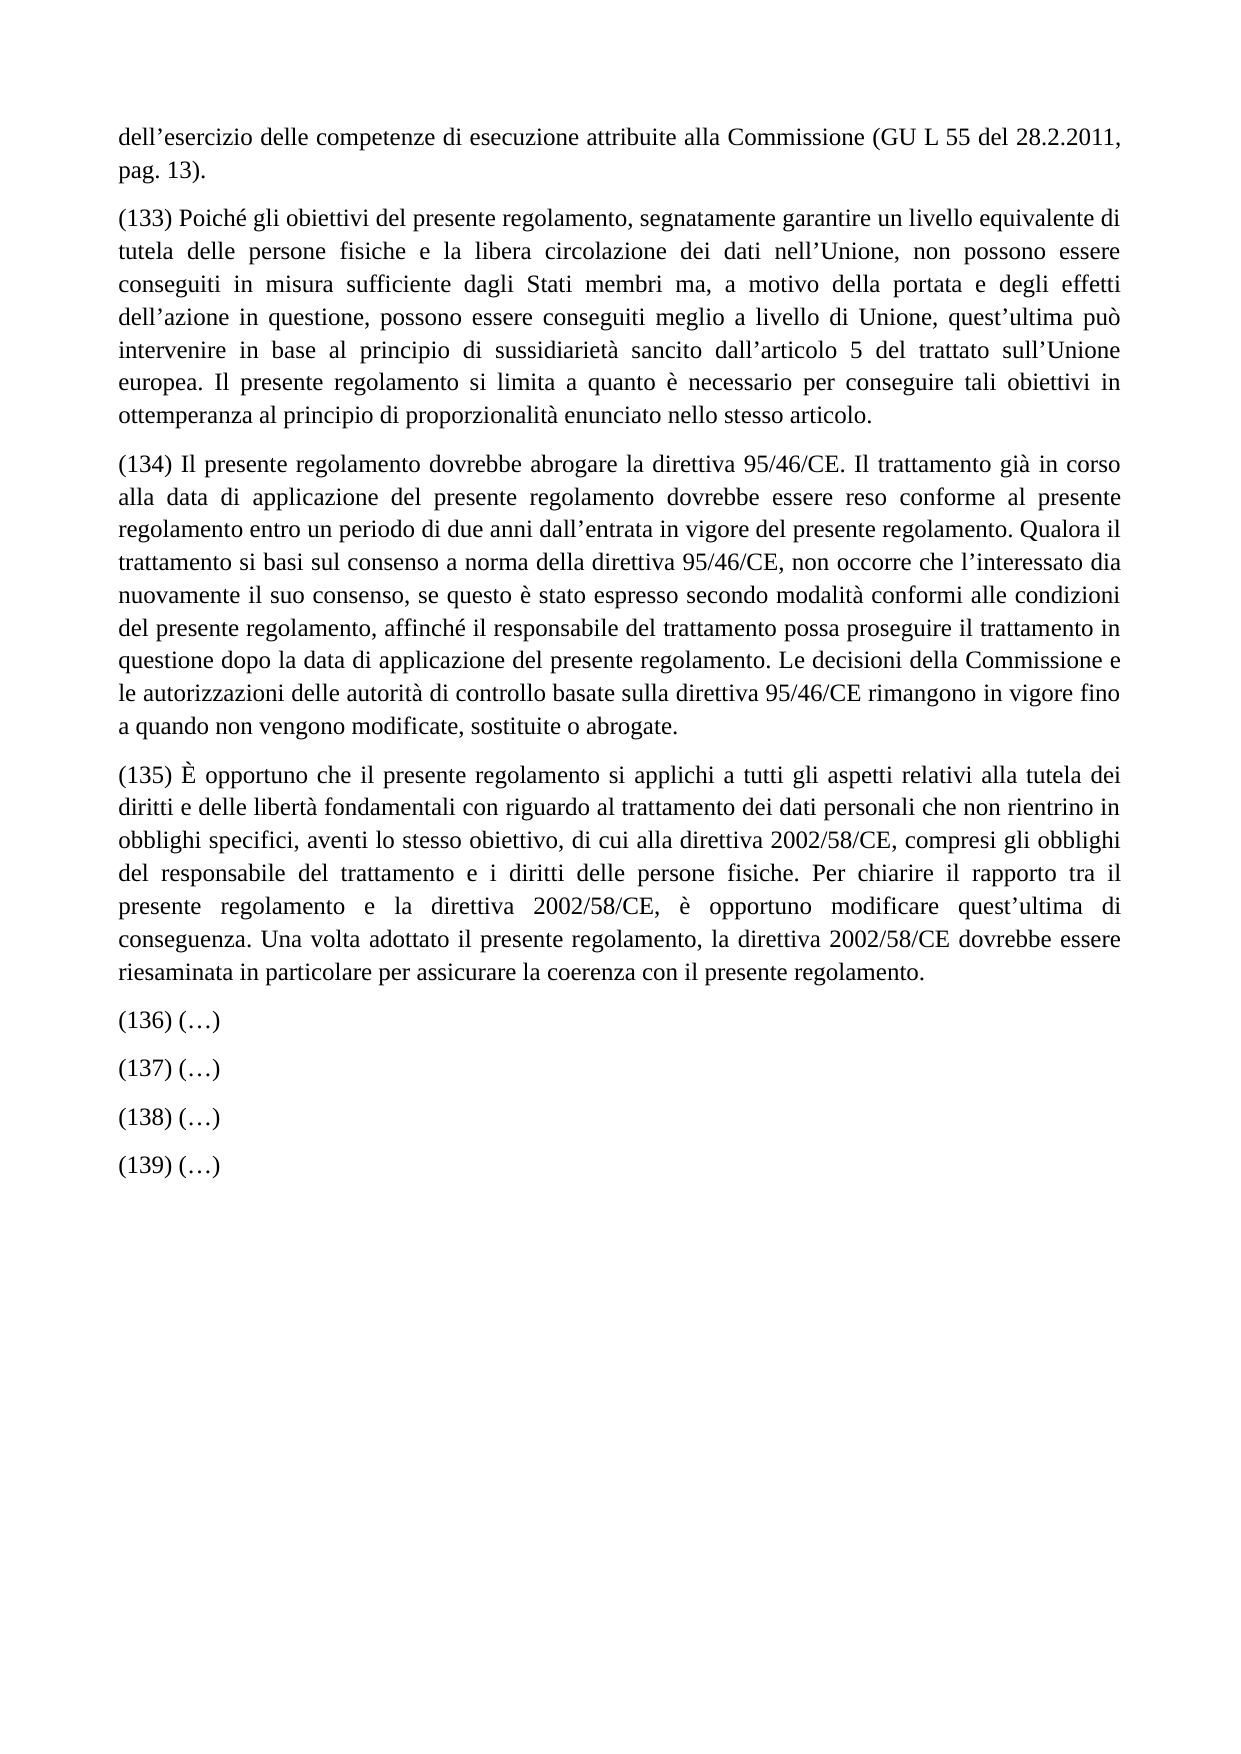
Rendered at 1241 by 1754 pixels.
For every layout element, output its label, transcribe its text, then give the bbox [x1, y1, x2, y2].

text (134) Il presente regolamento dovrebbe abrogare la direttiva 95/46/CE. Il trattamento già in corso alla data di applicazione del presente regolamento dovrebbe essere reso conforme al presente regolamento entro un periodo di due anni dall’entrata in vigore del presente regolamento. Qualora il trattamento si basi sul consenso a norma della direttiva 95/46/CE, non occorre che l’interessato dia nuovamente il suo consenso, se questo è stato espresso secondo modalità conformi alle condizioni del presente regolamento, affinché il responsabile del trattamento possa proseguire il trattamento in questione dopo la data di applicazione del presente regolamento. Le decisioni della Commissione e le autorizzazioni delle autorità di controllo basate sulla direttiva 95/46/CE rimangono in vigore fino a quando non vengono modificate, sostituite o abrogate. [118, 445, 1122, 740]
text (139) (…) [118, 1146, 1122, 1179]
text (137) (…) [118, 1049, 1122, 1082]
text dell’esercizio delle competenze di esecuzione attribuite alla Commissione (GU L 55 del 28.2.2011, pag. 13). [118, 118, 1122, 184]
text (133) Poiché gli obiettivi del presente regolamento, segnatamente garantire un livello equivalente di tutela delle persone fisiche e la libera circolazione dei dati nell’Unione, non possono essere conseguiti in misura sufficiente dagli Stati membri ma, a motivo della portata e degli effetti dell’azione in questione, possono essere conseguiti meglio a livello di Unione, quest’ultima può intervenire in base al principio di sussidiarietà sancito dall’articolo 5 del trattato sull’Unione europea. Il presente regolamento si limita a quanto è necessario per conseguire tali obiettivi in ottemperanza al principio di proporzionalità enunciato nello stesso articolo. [118, 199, 1122, 429]
text (135) È opportuno che il presente regolamento si applichi a tutti gli aspetti relativi alla tutela dei diritti e delle libertà fondamentali con riguardo al trattamento dei dati personali che non rientrino in obblighi specifici, aventi lo stesso obiettivo, di cui alla direttiva 2002/58/CE, compresi gli obblighi del responsabile del trattamento e i diritti delle persone fisiche. Per chiarire il rapporto tra il presente regolamento e la direttiva 2002/58/CE, è opportuno modificare quest’ultima di conseguenza. Una volta adottato il presente regolamento, la direttiva 2002/58/CE dovrebbe essere riesaminata in particolare per assicurare la coerenza con il presente regolamento. [118, 756, 1122, 985]
text (138) (…) [118, 1098, 1122, 1131]
text (136) (…) [118, 1001, 1122, 1034]
